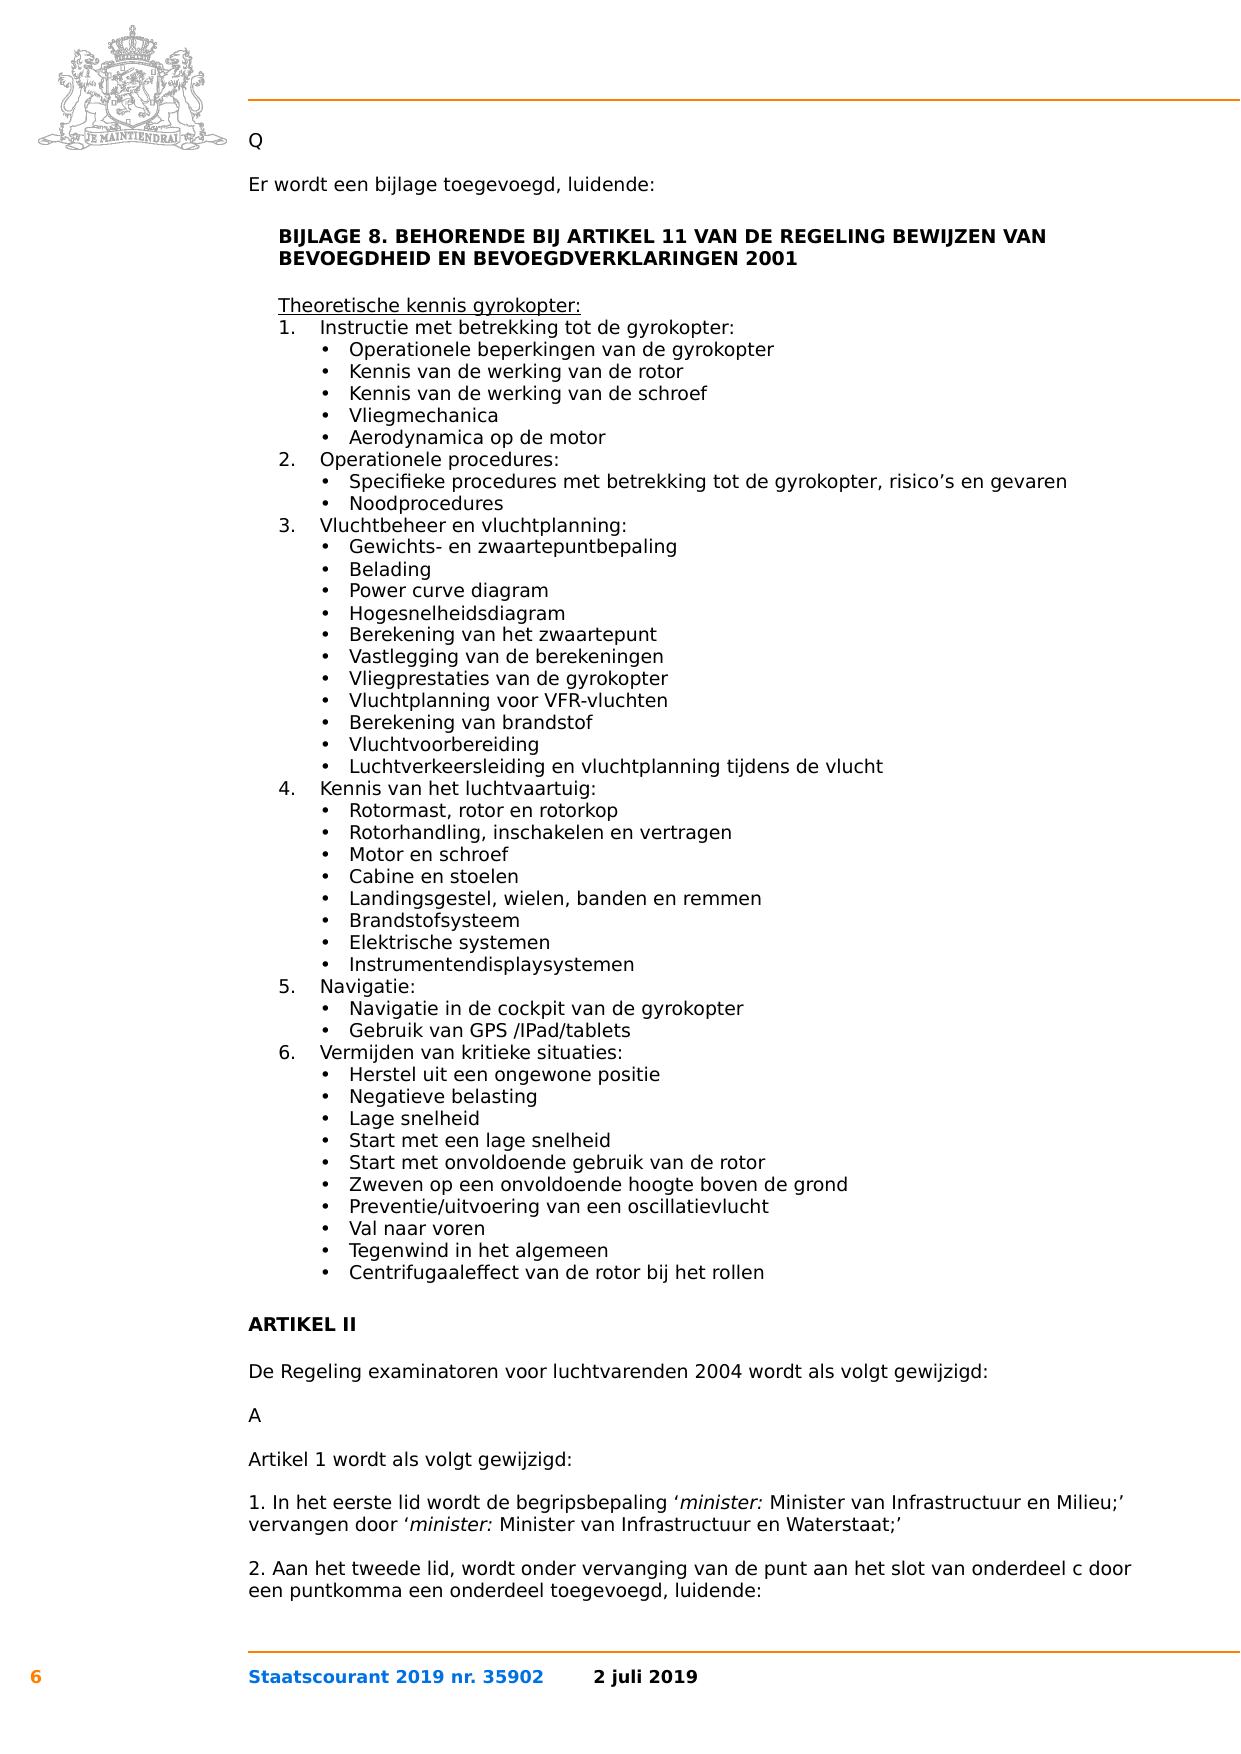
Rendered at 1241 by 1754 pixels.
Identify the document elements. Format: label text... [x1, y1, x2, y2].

text 5. Navigatie: [278, 976, 1163, 998]
text • Zweven op een onvoldoende hoogte boven de grond [319, 1174, 1163, 1196]
text • Berekening van het zwaartepunt [319, 624, 1163, 646]
text Theoretische kennis gyrokopter: [278, 295, 1163, 317]
text 3. Vluchtbeheer en vluchtplanning: [278, 514, 1163, 536]
text • Navigatie in de cockpit van de gyrokopter [319, 998, 1163, 1020]
picture [38, 25, 227, 150]
text • Motor en schroef [319, 844, 1163, 866]
text Q [248, 130, 1163, 152]
text • Gebruik van GPS /IPad/tablets [319, 1020, 1163, 1042]
text • Luchtverkeersleiding en vluchtplanning tijdens de vlucht [319, 756, 1163, 778]
text 2. Operationele procedures: [278, 448, 1163, 471]
text • Lage snelheid [319, 1108, 1163, 1130]
text • Landingsgestel, wielen, banden en remmen [319, 888, 1163, 910]
subtitle ARTIKEL II [248, 1314, 1163, 1336]
text • Vluchtplanning voor VFR-vluchten [319, 690, 1163, 712]
text • Herstel uit een ongewone positie [319, 1064, 1163, 1086]
text De Regeling examinatoren voor luchtvarenden 2004 wordt als volgt gewijzigd: [248, 1361, 1163, 1383]
text 6. Vermijden van kritieke situaties: [278, 1042, 1163, 1064]
text • Start met onvoldoende gebruik van de rotor [319, 1152, 1163, 1174]
text • Start met een lage snelheid [319, 1130, 1163, 1152]
text • Vluchtvoorbereiding [319, 734, 1163, 756]
text 1. In het eerste lid wordt de begripsbepaling ‘minister: Minister van Infrastructuur en Milieu;’ vervangen door ‘minister: Minister van Infrastructuur en Waterstaat;’ [248, 1492, 1163, 1536]
text Artikel 1 wordt als volgt gewijzigd: [248, 1448, 1163, 1470]
text • Instrumentendisplaysystemen [319, 954, 1163, 976]
text • Kennis van de werking van de rotor [319, 361, 1163, 383]
text Er wordt een bijlage toegevoegd, luidende: [248, 174, 1163, 196]
text 4. Kennis van het luchtvaartuig: [278, 778, 1163, 800]
text • Gewichts- en zwaartepuntbepaling [319, 536, 1163, 558]
text • Specifieke procedures met betrekking tot de gyrokopter, risico’s en gevaren [319, 471, 1163, 492]
text • Rotormast, rotor en rotorkop [319, 800, 1163, 822]
text • Berekening van brandstof [319, 712, 1163, 734]
text • Vastlegging van de berekeningen [319, 646, 1163, 668]
text • Kennis van de werking van de schroef [319, 383, 1163, 404]
text • Cabine en stoelen [319, 866, 1163, 888]
text • Preventie/uitvoering van een oscillatievlucht [319, 1196, 1163, 1218]
text • Brandstofsysteem [319, 910, 1163, 932]
text • Negatieve belasting [319, 1086, 1163, 1108]
text • Centrifugaaleffect van de rotor bij het rollen [319, 1262, 1163, 1284]
text • Hogesnelheidsdiagram [319, 602, 1163, 624]
text 1. Instructie met betrekking tot de gyrokopter: [278, 317, 1163, 339]
text 2. Aan het tweede lid, wordt onder vervanging van de punt aan het slot van onderdeel c door een puntkomma een onderdeel toegevoegd, luidende: [248, 1558, 1163, 1602]
text • Rotorhandling, inschakelen en vertragen [319, 822, 1163, 844]
text • Vliegmechanica [319, 404, 1163, 427]
text • Tegenwind in het algemeen [319, 1240, 1163, 1262]
text • Belading [319, 558, 1163, 580]
subtitle BIJLAGE 8. BEHORENDE BIJ ARTIKEL 11 VAN DE REGELING BEWIJZEN VAN BEVOEGDHEID EN BEVOEGDVERKLARINGEN 2001 [278, 226, 1163, 270]
text • Noodprocedures [319, 492, 1163, 514]
text • Val naar voren [319, 1218, 1163, 1240]
text • Elektrische systemen [319, 932, 1163, 954]
text A [248, 1404, 1163, 1427]
text • Aerodynamica op de motor [319, 427, 1163, 448]
text • Vliegprestaties van de gyrokopter [319, 668, 1163, 690]
text • Power curve diagram [319, 580, 1163, 602]
text • Operationele beperkingen van de gyrokopter [319, 339, 1163, 361]
